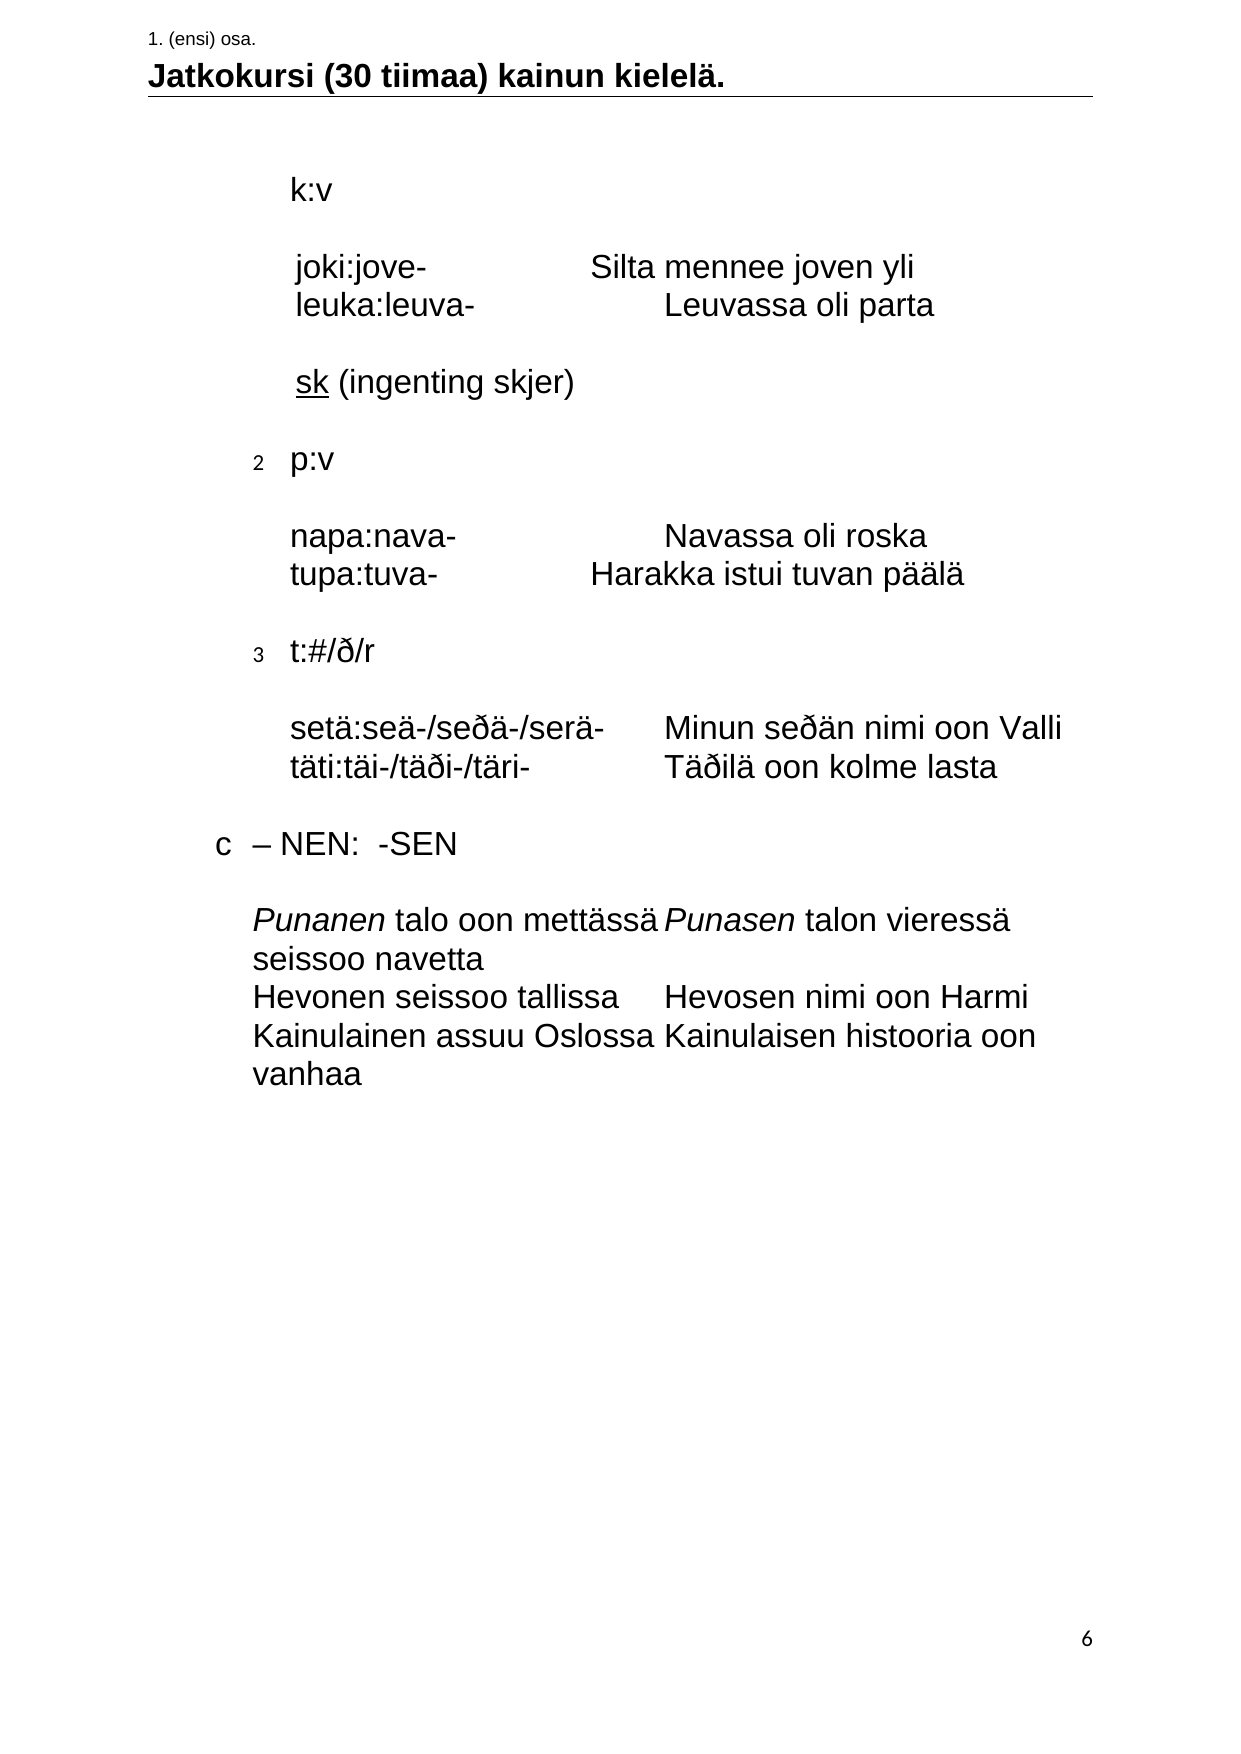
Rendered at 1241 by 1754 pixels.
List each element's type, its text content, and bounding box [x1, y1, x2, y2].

text napa:nava- Navassa oli roska [290, 516, 1093, 554]
list t:#/ð/r [252, 631, 1093, 670]
list – NEN: -SEN [215, 823, 1093, 862]
text sk (ingenting skjer) [295, 362, 1093, 401]
text leuka:leuva- Leuvassa oli parta [295, 285, 1093, 324]
text k:v [252, 170, 1093, 208]
text joki:jove- Silta mennee joven yli [295, 247, 1093, 285]
text Kainulainen assuu Oslossa Kainulaisen histooria oon vanhaa [252, 1016, 1093, 1093]
text Hevonen seissoo tallissa Hevosen nimi oon Harmi [252, 977, 1093, 1016]
text tupa:tuva- Harakka istui tuvan päälä [290, 554, 1093, 593]
list p:v [252, 439, 1093, 478]
text täti:täi-/täði-/täri- Täðilä oon kolme lasta [290, 747, 1093, 785]
text Punanen talo oon mettässä Punasen talon vieressä seissoo navetta [252, 900, 1093, 977]
text setä:seä-/seðä-/serä- Minun seðän nimi oon Valli [290, 708, 1093, 747]
